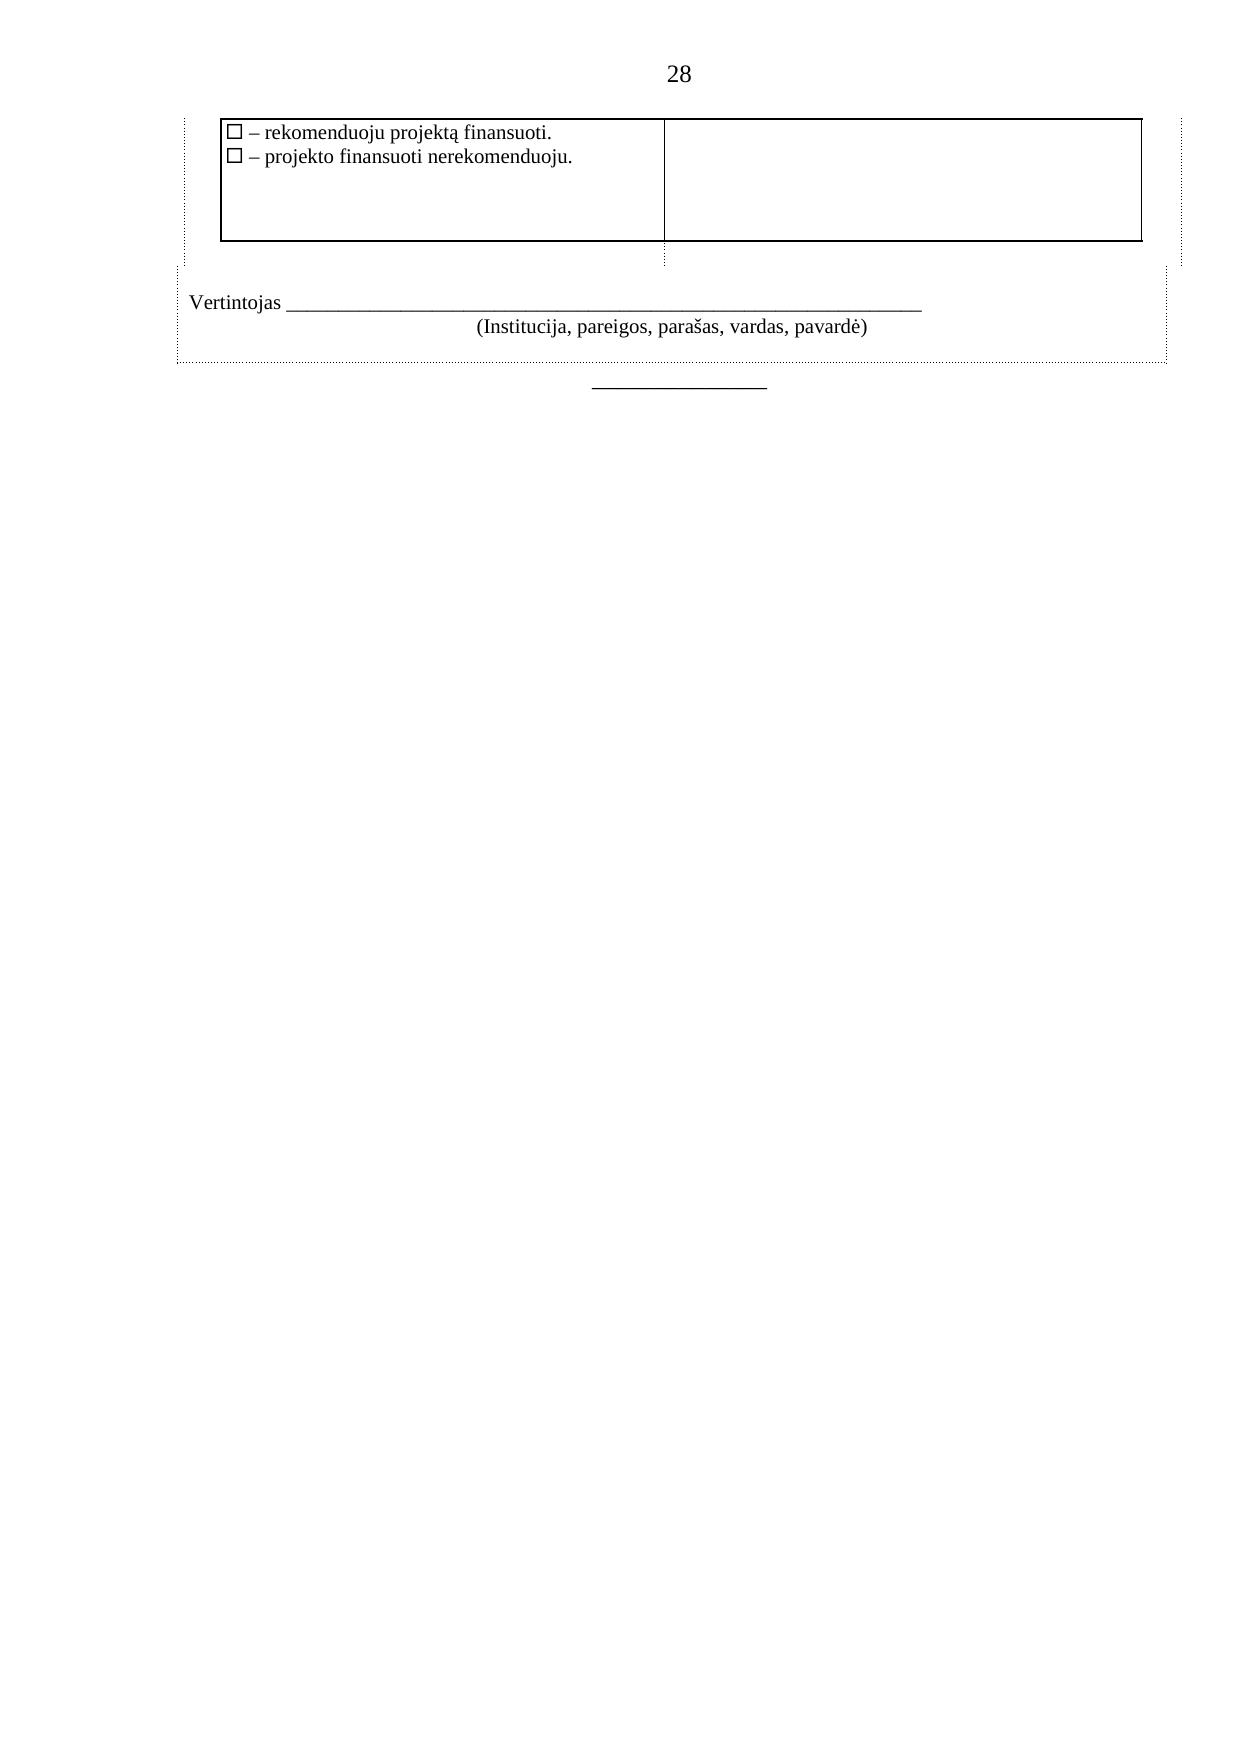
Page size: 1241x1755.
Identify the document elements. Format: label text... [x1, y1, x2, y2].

table_cell [660, 242, 664, 266]
table_cell [665, 242, 669, 266]
table_cell [221, 242, 225, 266]
table_cell Vertintojas _____________________________________________________________ (Institucija, pareigos, parašas, vardas, pavardė) [177, 266, 1167, 362]
table_cell [1142, 240, 1181, 266]
table_cell [177, 144, 184, 240]
text ______________ [177, 363, 1181, 392]
table_cell [1142, 118, 1181, 240]
table_cell [1167, 266, 1181, 362]
table_cell [184, 240, 221, 266]
table_cell [665, 120, 1141, 240]
table_cell [1137, 242, 1142, 266]
table_cell [184, 118, 220, 240]
